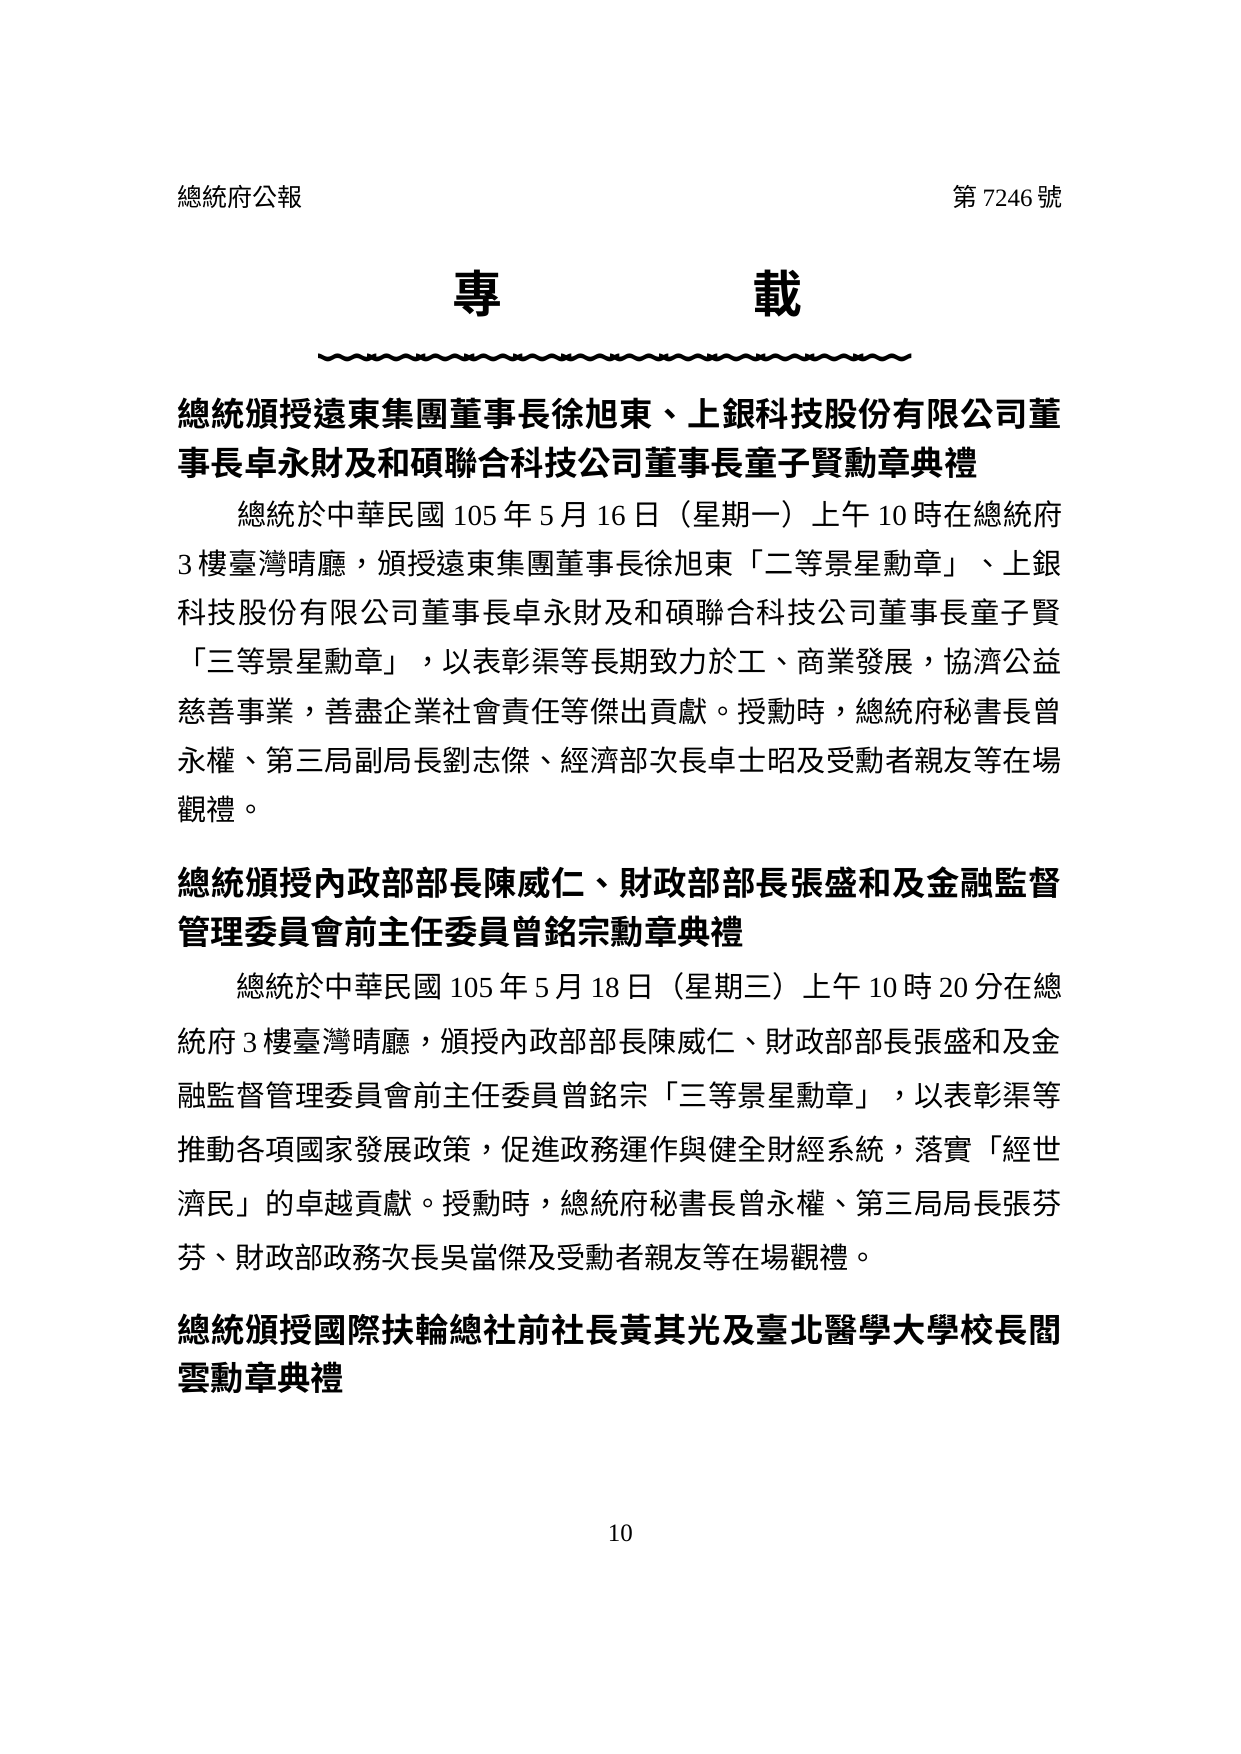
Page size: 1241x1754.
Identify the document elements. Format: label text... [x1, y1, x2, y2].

text 總統於中華民國105年5月18日（星期三）上午10時20分在總統府3樓臺灣晴廳，頒授內政部部長陳威仁、財政部部長張盛和及金融監督管理委員會前主任委員曾銘宗「三等景星勳章」，以表彰渠等推動各項國家發展政策，促進政務運作與健全財經系統，落實「經世濟民」的卓越貢獻。授勳時，總統府秘書長曾永權、第三局局長張芬芬、財政部政務次長吳當傑及受勳者親友等在場觀禮。 [177, 954, 1063, 1279]
text 專 載 [192, 266, 1063, 324]
text 總統頒授國際扶輪總社前社長黃其光及臺北醫學大學校長閻雲勳章典禮 [177, 1304, 1063, 1400]
text ﹏﹏﹏﹏﹏﹏﹏﹏﹏﹏﹏﹏ [177, 337, 1063, 362]
text 總統於中華民國105年5月16日（星期一）上午10時在總統府3樓臺灣晴廳，頒授遠東集團董事長徐旭東「二等景星勳章」、上銀科技股份有限公司董事長卓永財及和碩聯合科技公司董事長童子賢「三等景星勳章」，以表彰渠等長期致力於工、商業發展，協濟公益慈善事業，善盡企業社會責任等傑出貢獻。授勳時，總統府秘書長曾永權、第三局副局長劉志傑、經濟部次長卓士昭及受勳者親友等在場觀禮。 [177, 486, 1063, 831]
text 總統頒授遠東集團董事長徐旭東、上銀科技股份有限公司董事長卓永財及和碩聯合科技公司董事長童子賢勳章典禮 [177, 387, 1063, 486]
text 總統頒授內政部部長陳威仁、財政部部長張盛和及金融監督管理委員會前主任委員曾銘宗勳章典禮 [177, 856, 1063, 954]
